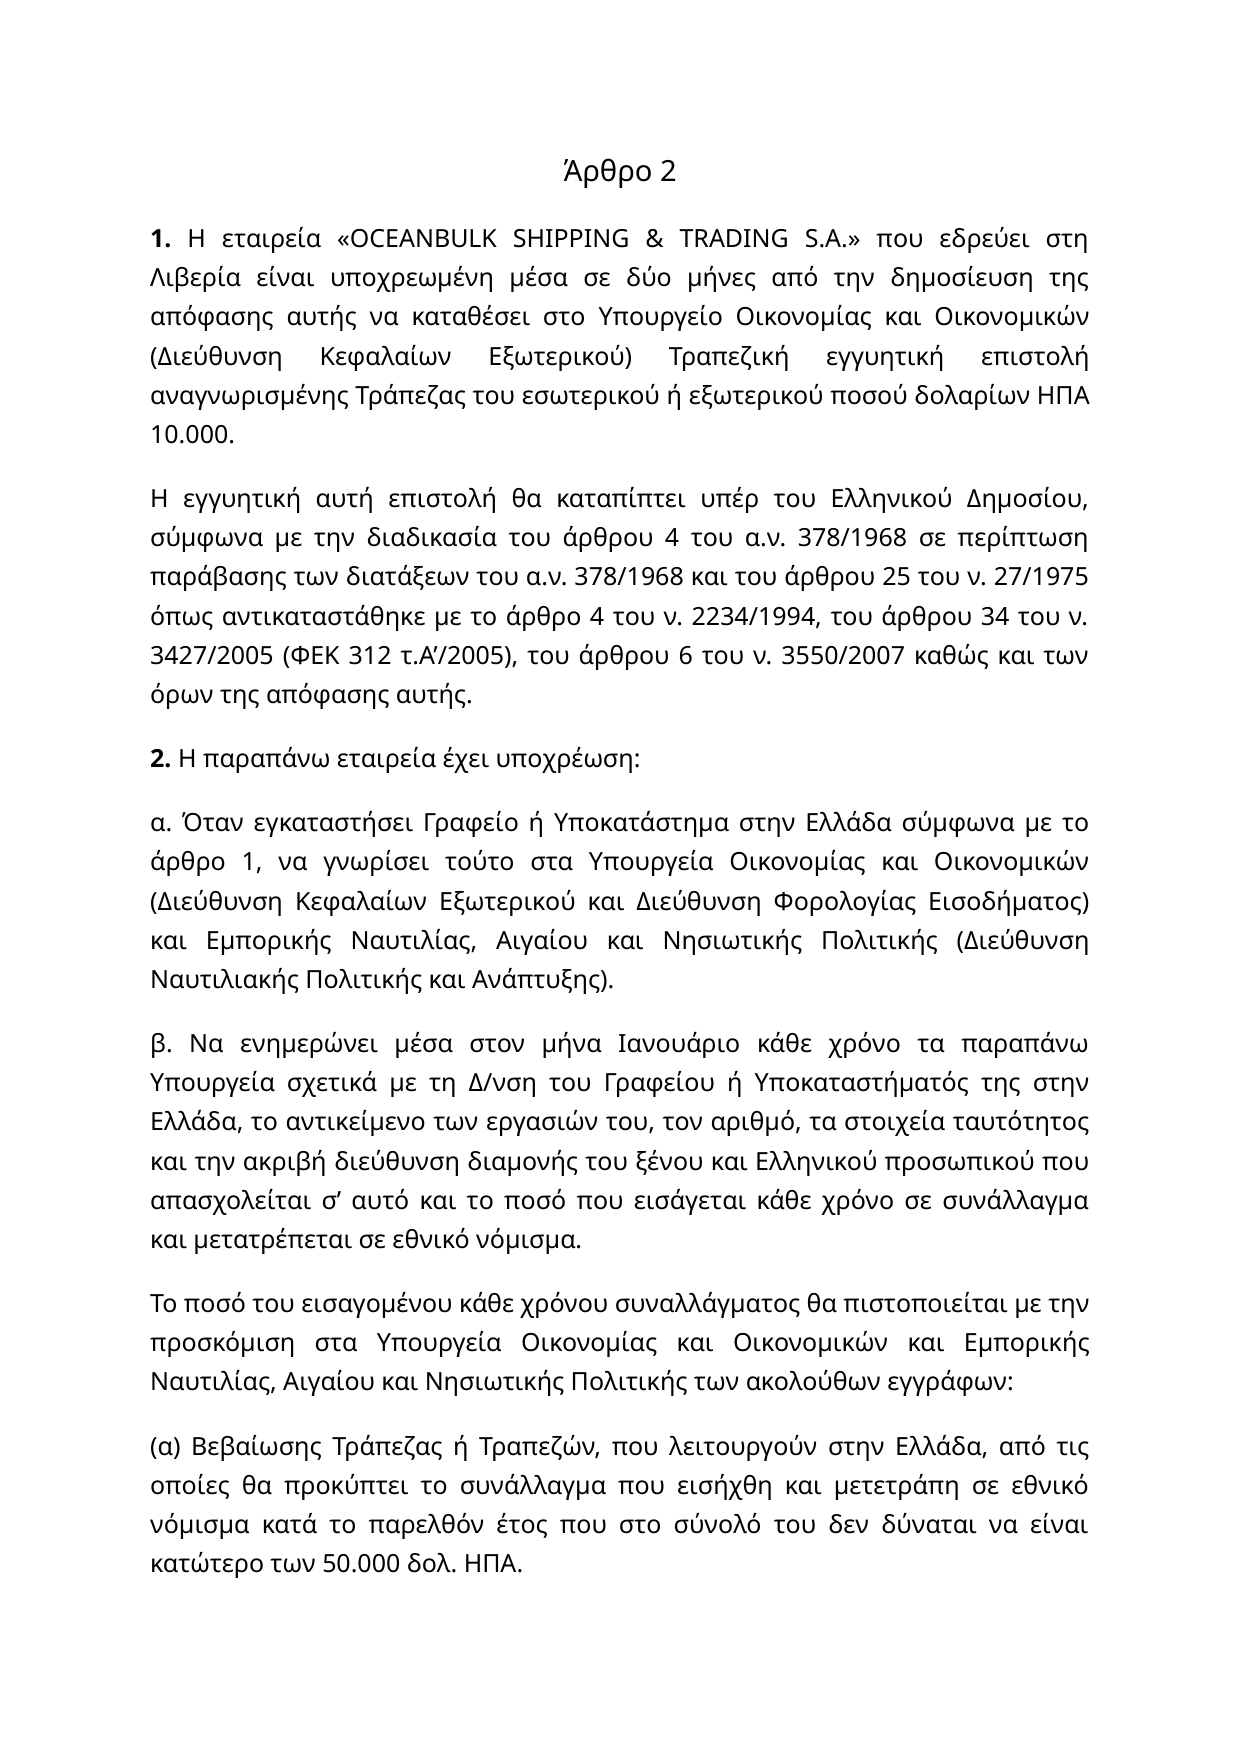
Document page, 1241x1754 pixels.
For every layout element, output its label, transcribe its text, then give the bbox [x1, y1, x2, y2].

text β. Να ενημερώνει μέσα στον μήνα Ιανουάριο κάθε χρόνο τα παραπάνω Υπουργεία σχετικά με τη Δ/νση του Γραφείου ή Υποκαταστήματός της στην Ελλάδα, το αντικείμενο των εργασιών του, τον αριθμό, τα στοιχεία ταυτότητος και την ακριβή διεύθυνση διαμονής του ξένου και Ελληνικού προσωπικού που απασχολείται σ’ αυτό και το ποσό που εισάγεται κάθε χρόνο σε συνάλλαγμα και μετατρέπεται σε εθνικό νόμισμα. [150, 1026, 1090, 1256]
text (α) Βεβαίωσης Τράπεζας ή Τραπεζών, που λειτουργούν στην Ελλάδα, από τις οποίες θα προκύπτει το συνάλλαγμα που εισήχθη και μετετράπη σε εθνικό νόμισμα κατά το παρελθόν έτος που στο σύνολό του δεν δύναται να είναι κατώτερο των 50.000 δολ. ΗΠΑ. [150, 1428, 1090, 1580]
text 1. Η εταιρεία «OCEANBULK SHIPPING & TRADING S.A.» που εδρεύει στη Λιβερία είναι υποχρεωμένη μέσα σε δύο μήνες από την δημοσίευση της απόφασης αυτής να καταθέσει στο Υπουργείο Οικονομίας και Οικονομικών (Διεύθυνση Κεφαλαίων Εξωτερικού) Τραπεζική εγγυητική επιστολή αναγνωρισμένης Τράπεζας του εσωτερικού ή εξωτερικού ποσού δολαρίων ΗΠΑ 10.000. [150, 221, 1090, 451]
text 2. Η παραπάνω εταιρεία έχει υποχρέωση: [150, 741, 1090, 775]
text Η εγγυητική αυτή επιστολή θα καταπίπτει υπέρ του Ελληνικού Δημοσίου, σύμφωνα με την διαδικασία του άρθρου 4 του α.ν. 378/1968 σε περίπτωση παράβασης των διατάξεων του α.ν. 378/1968 και του άρθρου 25 του ν. 27/1975 όπως αντικαταστάθηκε με το άρθρο 4 του ν. 2234/1994, του άρθρου 34 του ν. 3427/2005 (ΦΕΚ 312 τ.Α’/2005), του άρθρου 6 του ν. 3550/2007 καθώς και των όρων της απόφασης αυτής. [150, 481, 1090, 711]
text Το ποσό του εισαγομένου κάθε χρόνου συναλλάγματος θα πιστοποιείται με την προσκόμιση στα Υπουργεία Οικονομίας και Οικονομικών και Εμπορικής Ναυτιλίας, Αιγαίου και Νησιωτικής Πολιτικής των ακολούθων εγγράφων: [150, 1286, 1090, 1398]
subtitle Άρθρο 2 [150, 150, 1090, 190]
text α. Όταν εγκαταστήσει Γραφείο ή Υποκατάστημα στην Ελλάδα σύμφωνα με το άρθρο 1, να γνωρίσει τούτο στα Υπουργεία Οικονομίας και Οικονομικών (Διεύθυνση Κεφαλαίων Εξωτερικού και Διεύθυνση Φορολογίας Εισοδήματος) και Εμπορικής Ναυτιλίας, Αιγαίου και Νησιωτικής Πολιτικής (Διεύθυνση Ναυτιλιακής Πολιτικής και Ανάπτυξης). [150, 805, 1090, 996]
